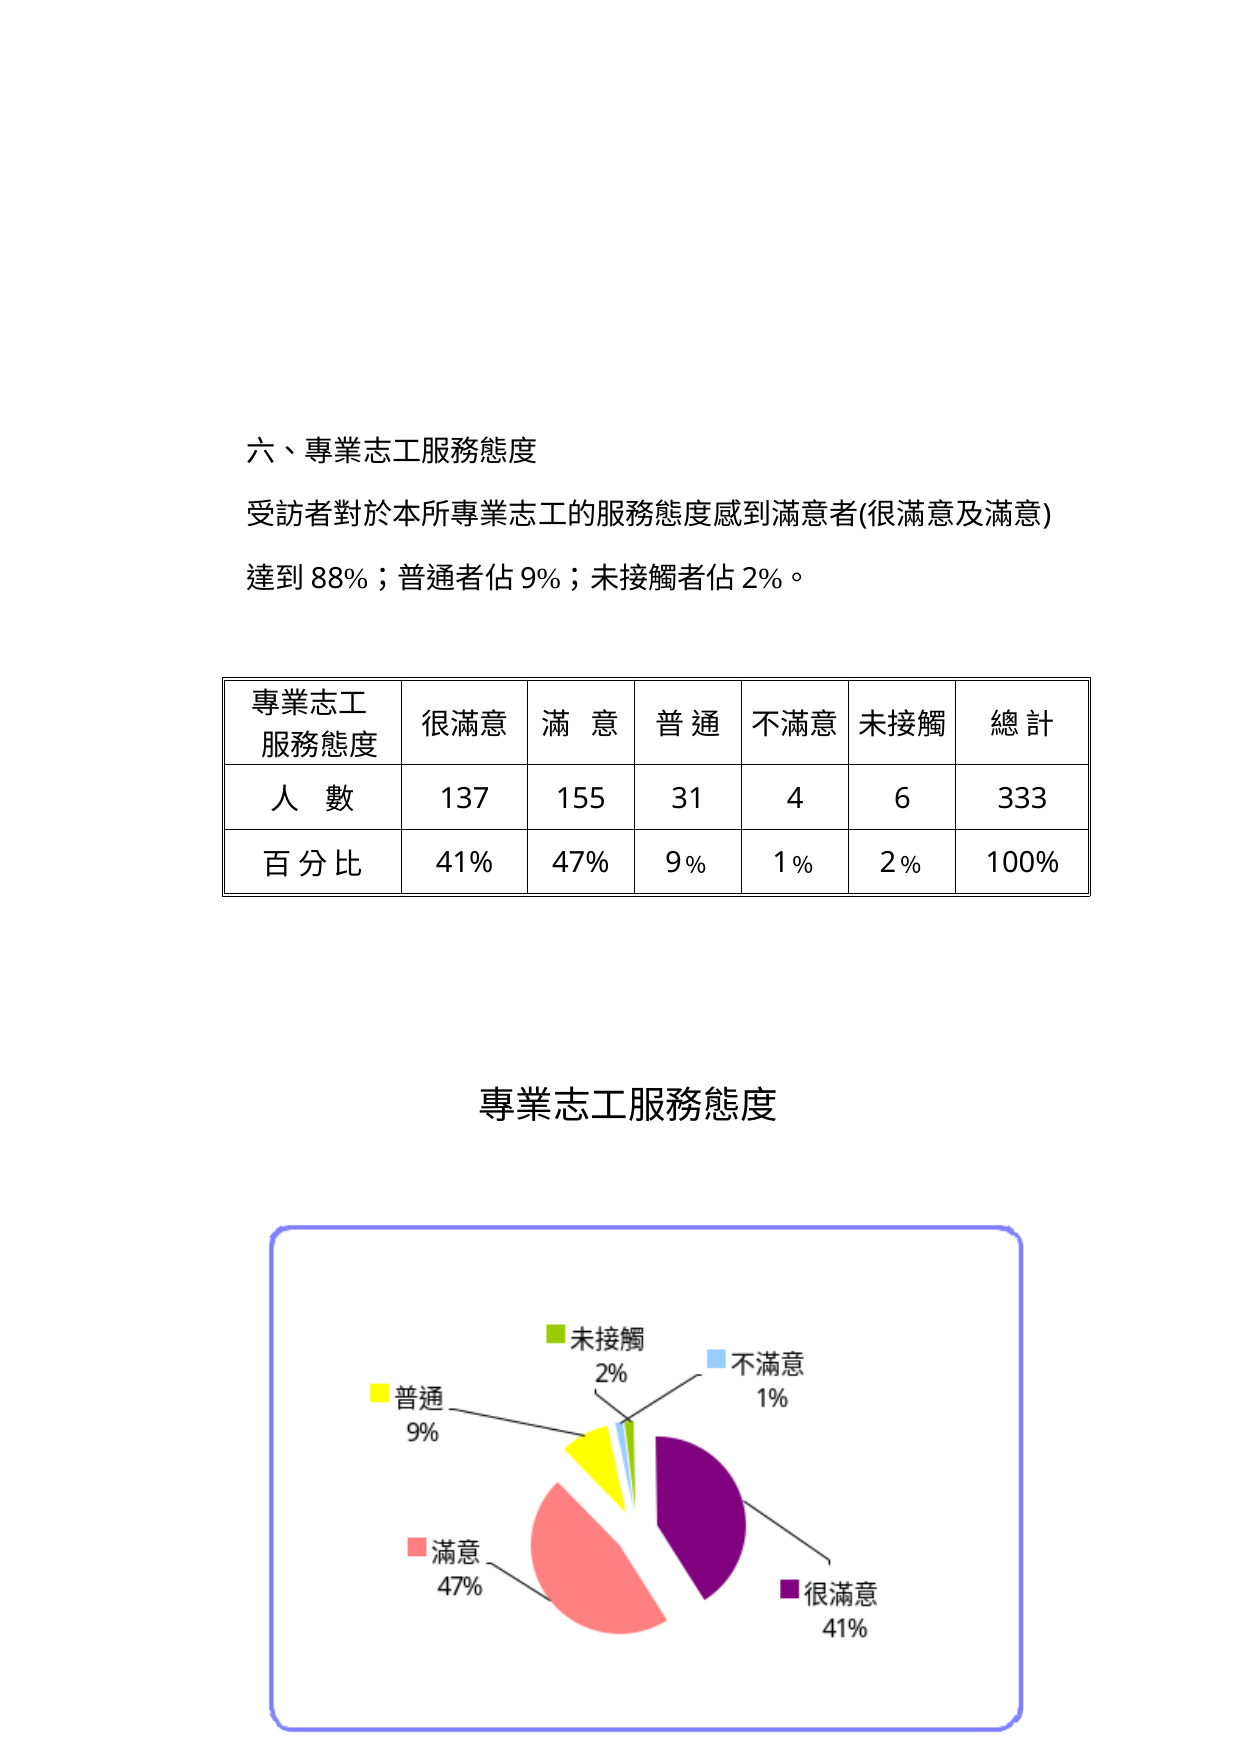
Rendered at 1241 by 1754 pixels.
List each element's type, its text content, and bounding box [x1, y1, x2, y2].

table_cell 4 [742, 765, 848, 829]
table_header 很滿意 [402, 681, 527, 764]
table_cell 2﹪ [849, 830, 955, 893]
table_header 總 計 [956, 681, 1088, 764]
table_header 滿 意 [528, 681, 634, 764]
table_header 專業志工 服務態度 [225, 681, 401, 764]
text 專業志工服務態度 [466, 1075, 789, 1129]
table_cell 人 數 [225, 765, 401, 829]
table_header 普 通 [635, 681, 741, 764]
table_header 不滿意 [742, 681, 848, 764]
text 受訪者對於本所專業志工的服務態度感到滿意者(很滿意及滿意)達到88%；普通者佔9%；未接觸者佔2%。 [246, 491, 1063, 597]
table_cell 百 分 比 [225, 830, 401, 893]
table_cell 155 [528, 765, 634, 829]
table_cell 100% [956, 830, 1088, 893]
table_cell 137 [402, 765, 527, 829]
table_cell 1﹪ [742, 830, 848, 893]
text 六、專業志工服務態度 [246, 427, 1063, 469]
table_cell 6 [849, 765, 955, 829]
table_cell 47% [528, 830, 634, 893]
table_cell 31 [635, 765, 741, 829]
table_cell 9﹪ [635, 830, 741, 893]
table_cell 41% [402, 830, 527, 893]
table_cell 333 [956, 765, 1088, 829]
table_header 未接觸 [849, 681, 955, 764]
